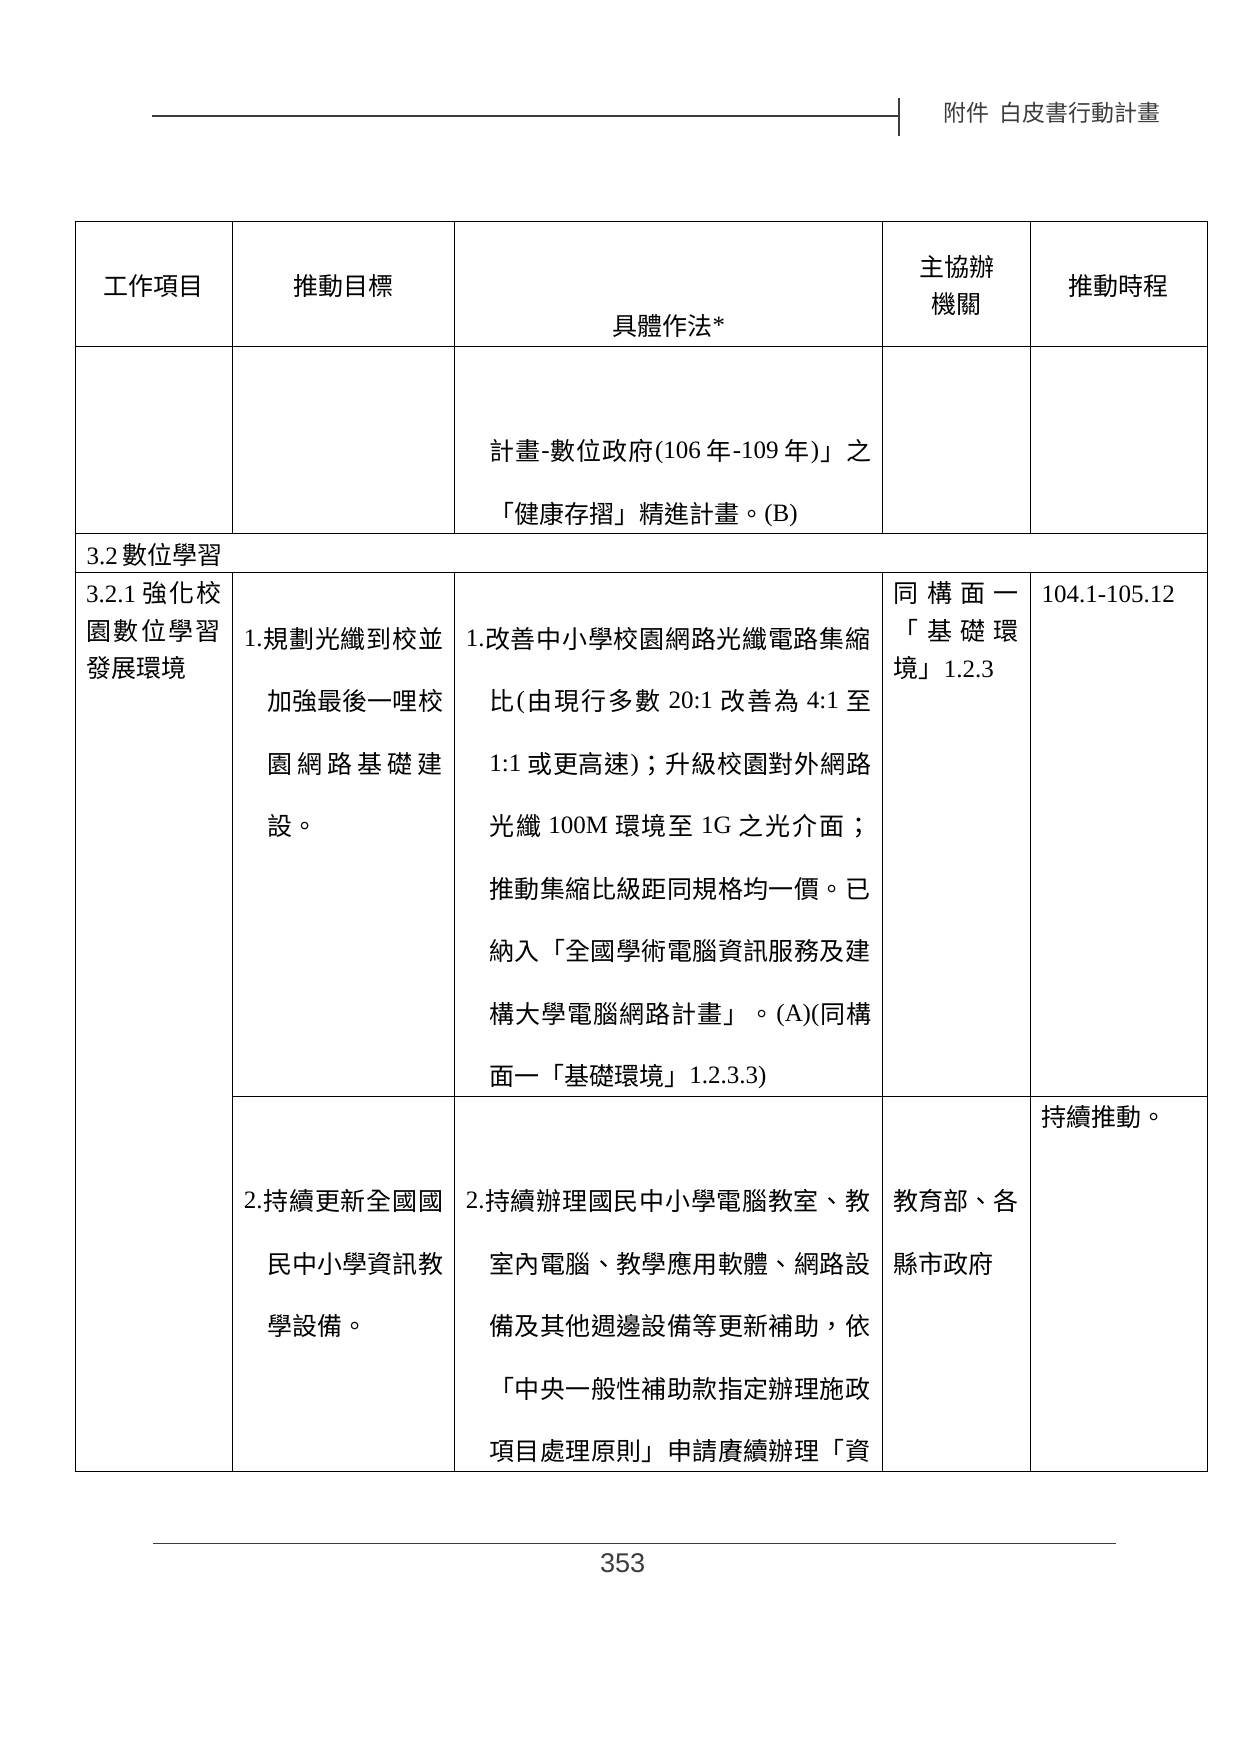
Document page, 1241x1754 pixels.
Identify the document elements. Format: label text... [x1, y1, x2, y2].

table_header 推動目標 [233, 222, 454, 346]
table_cell 教育部、各縣市政府 [883, 1097, 1030, 1471]
table_cell 1.改善中小學校園網路光纖電路集縮比(由現行多數20:1改善為4:1至1:1或更高速)；升級校園對外網路光纖100M環境至1G之光介面；推動集縮比級距同規格均一價。已納入「全國學術電腦資訊服務及建構大學電腦網路計畫」。(A)(同構面一「基礎環境」1.2.3.3) [455, 573, 882, 1096]
table_cell 3.2數位學習 [76, 534, 1207, 572]
table_header 工作項目 [76, 222, 232, 346]
table_header 主協辦 機關 [883, 222, 1030, 346]
table_cell 計畫-數位政府(106年-109年)」之「健康存摺」精進計畫。(B) [455, 347, 882, 533]
table_cell 2.持續更新全國國民中小學資訊教學設備。 [233, 1097, 454, 1471]
table_cell 2.持續辦理國民中小學電腦教室、教室內電腦、教學應用軟體、網路設備及其他週邊設備等更新補助，依「中央一般性補助款指定辦理施政項目處理原則」申請賡續辦理「資 [455, 1097, 882, 1471]
table_cell [883, 347, 1030, 533]
table_cell 持續推動。 [1031, 1097, 1207, 1471]
table_cell [233, 347, 454, 533]
table_cell 3.2.1強化校園數位學習發展環境 [76, 573, 232, 1471]
table_cell [1031, 347, 1207, 533]
table_cell 同構面一「基礎環境」1.2.3 [883, 573, 1030, 1096]
table_cell 1.規劃光纖到校並加強最後一哩校園網路基礎建設。 [233, 573, 454, 1096]
table_header 具體作法* [455, 222, 882, 346]
table_header 推動時程 [1031, 222, 1207, 346]
table_cell 104.1-105.12 [1031, 573, 1207, 1096]
table_cell [76, 347, 232, 533]
